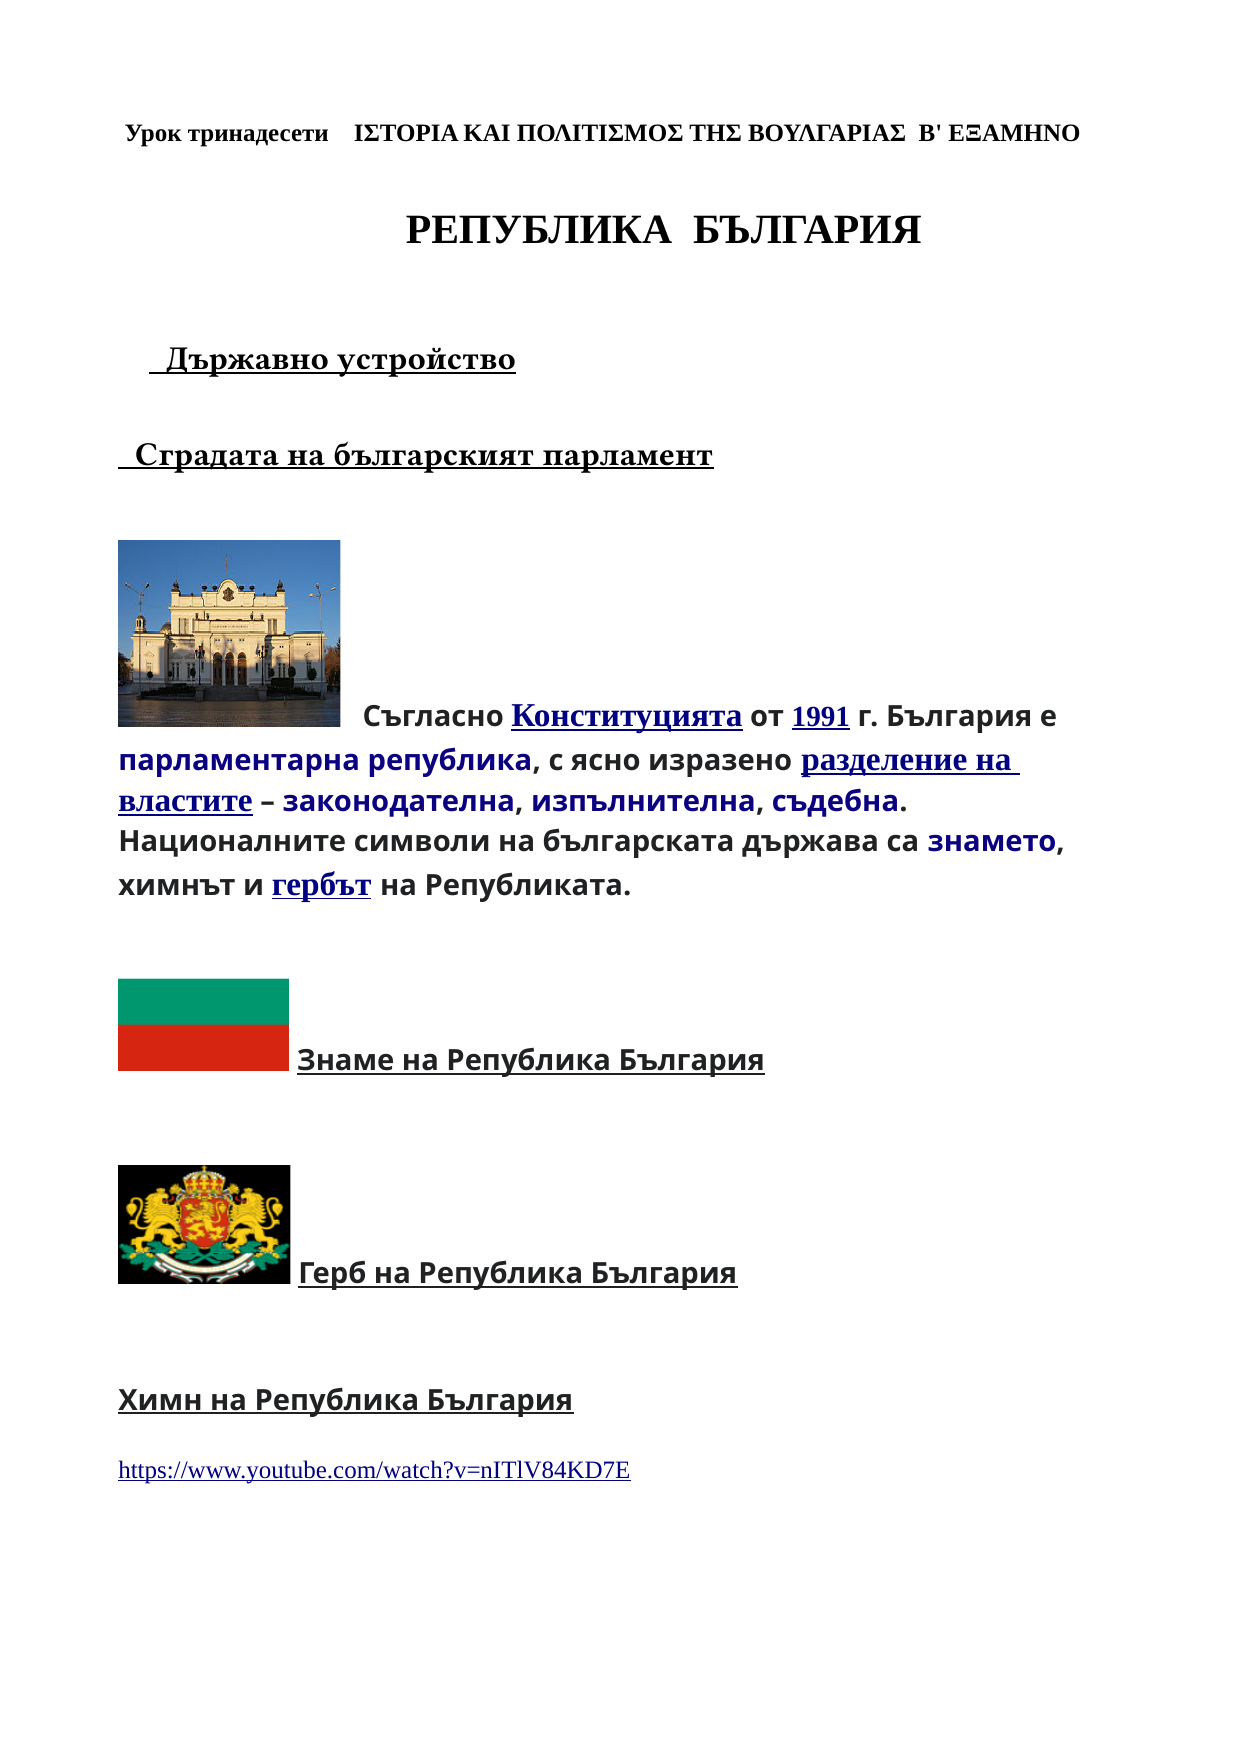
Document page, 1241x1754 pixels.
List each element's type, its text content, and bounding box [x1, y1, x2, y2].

picture [118, 934, 289, 1071]
text Урок тринадесети ΙΣΤΟΡΙΑ ΚΑΙ ΠΟΛΙΤΙΣΜΟΣ ΤΗΣ ΒΟΥΛΓΑΡΙΑΣ Β' ΕΞΑΜΗΝΟ [118, 118, 1122, 147]
text РЕПУБЛИКА БЪЛГАРИЯ [118, 204, 1122, 252]
text Държавно устройство [118, 338, 1122, 378]
text Сградата на българският парламент [118, 435, 1122, 473]
picture [118, 540, 341, 727]
text Химн на Република България [118, 1379, 1122, 1418]
text Знаме на Република България [118, 934, 1122, 1079]
picture [118, 1165, 291, 1284]
text https://www.youtube.com/watch?v=nITlV84KD7E [118, 1447, 1122, 1487]
text Съгласно Конституцията от 1991 г. България е парламентарна република, с ясно изразено разделение на властите – законодателна, изпълнителна, съдебна. Националните символи на българската държава са знамето, химнът и гербът на Републиката. [118, 540, 1122, 905]
text Герб на Република България [118, 1165, 1122, 1292]
